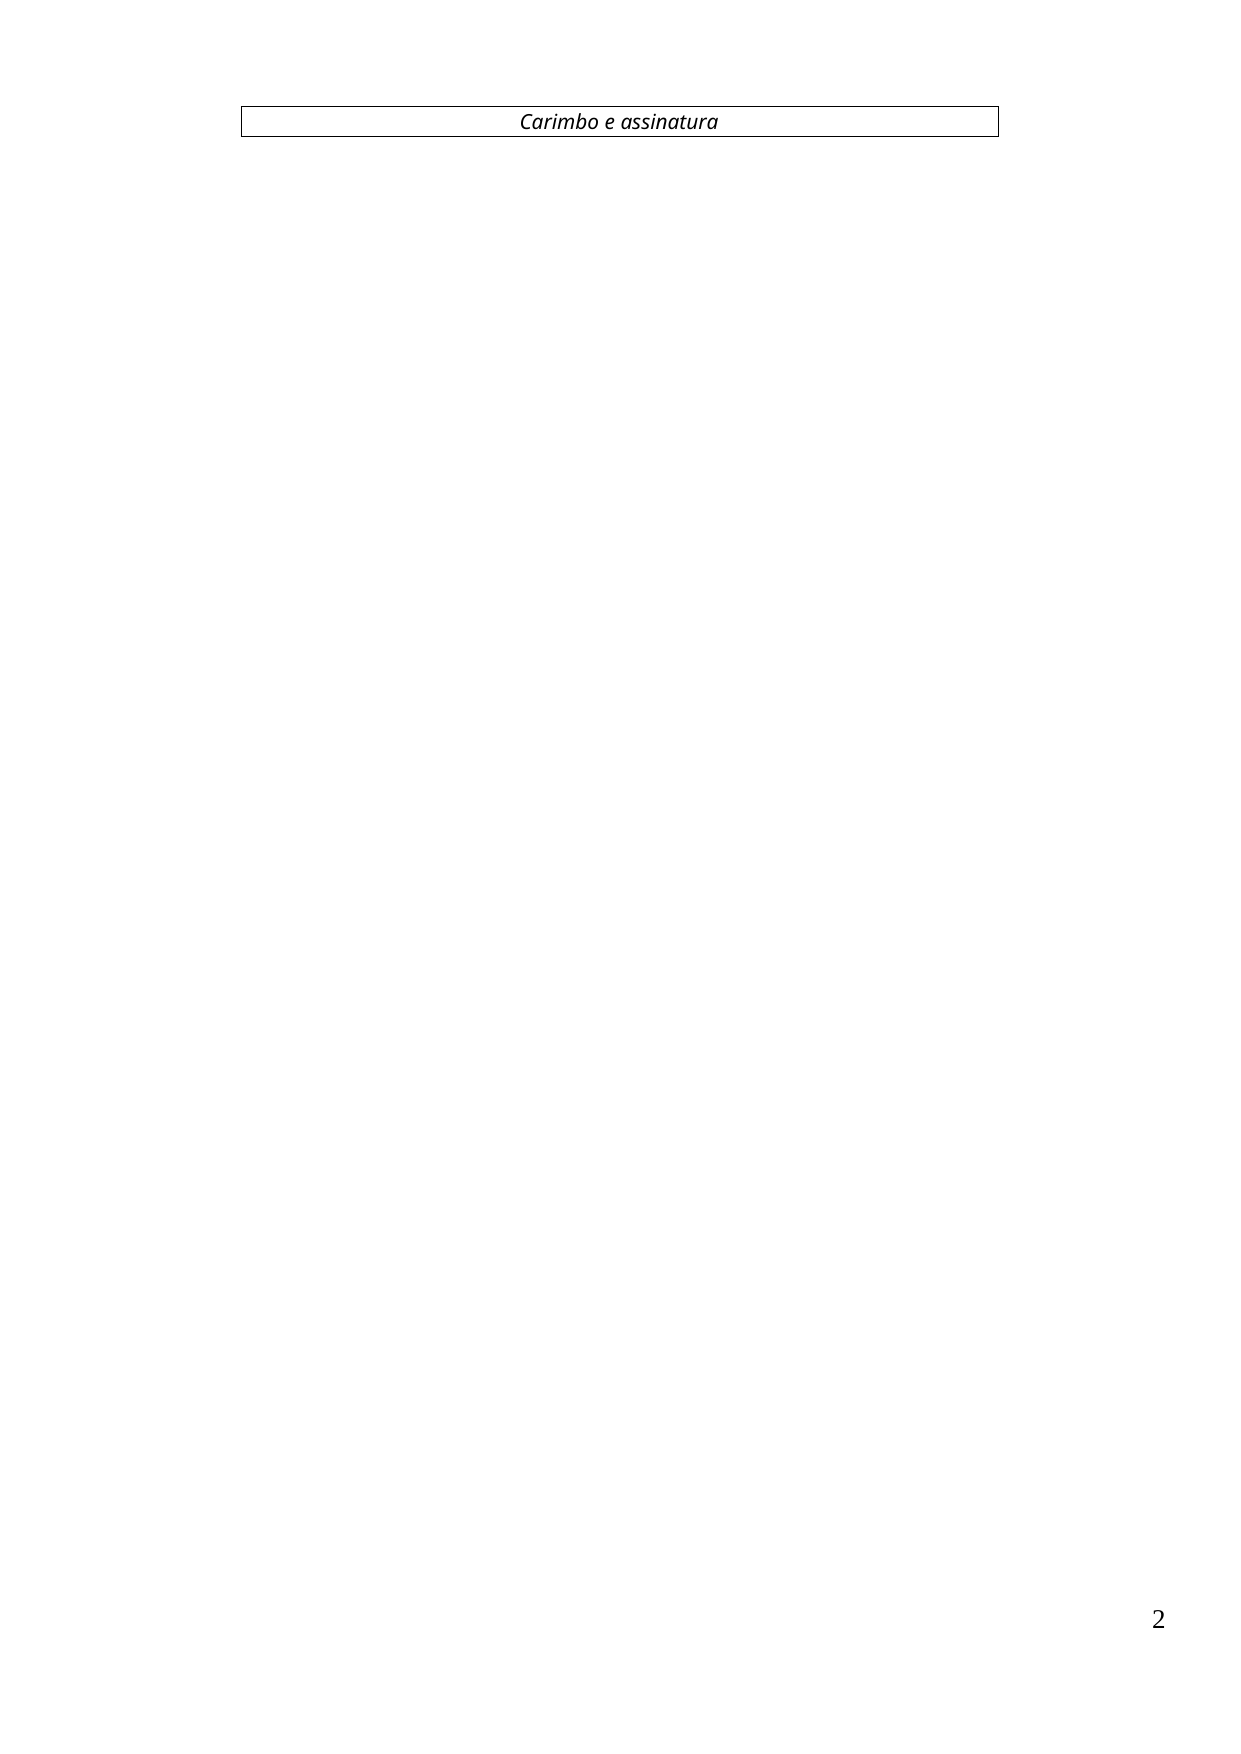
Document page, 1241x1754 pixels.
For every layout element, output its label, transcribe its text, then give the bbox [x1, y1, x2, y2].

table_header Carimbo e assinatura [242, 107, 998, 136]
